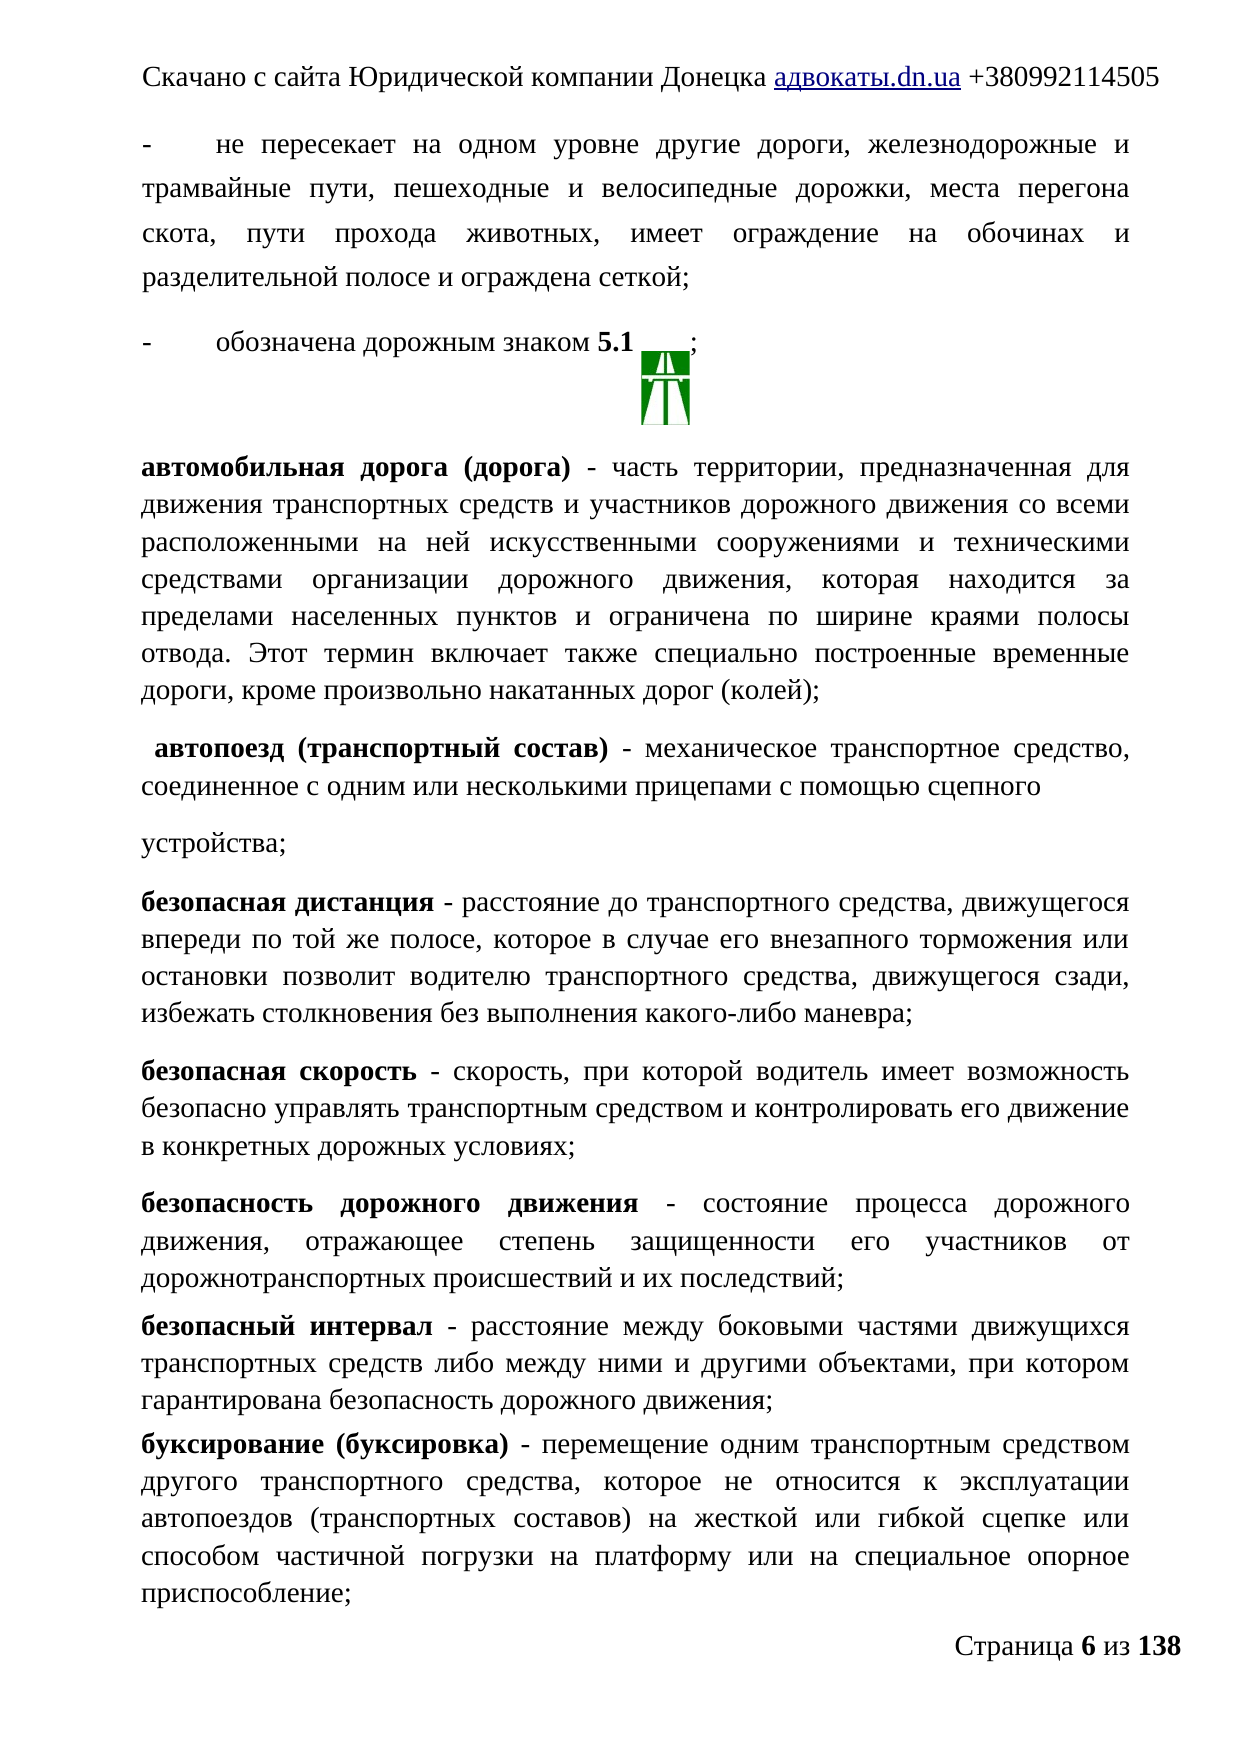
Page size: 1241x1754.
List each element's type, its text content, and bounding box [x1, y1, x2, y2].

text безопасный интервал - расстояние между боковыми частями движущихся транспортных средств либо между ними и другими объектами, при котором гарантирована безопасность дорожного движения; [141, 1308, 1130, 1416]
text устройства; [141, 826, 1130, 859]
text автомобильная дорога (дорога) - часть территории, предназначенная для движения транспортных средств и участников дорожного движения со всеми расположенными на ней искусственными сооружениями и техническими средствами организации дорожного движения, которая находится за пределами населенных пунктов и ограничена по ширине краями полосы отвода. Этот термин включает также специально построенные временные дороги, кроме произвольно накатанных дорог (колей); [141, 449, 1130, 706]
text безопасность дорожного движения - состояние процесса дорожного движения, отражающее степень защищенности его участников от дорожнотранспортных происшествий и их последствий; [141, 1186, 1130, 1293]
text буксирование (буксировка) - перемещение одним транспортным средством другого транспортного средства, которое не относится к эксплуатации автопоездов (транспортных составов) на жесткой или гибкой сцепке или способом частичной погрузки на платформу или на специальное опорное приспособление; [141, 1426, 1130, 1608]
list обозначена дорожным знаком 5.1 ; [142, 324, 1130, 425]
text безопасная скорость - скорость, при которой водитель имеет возможность безопасно управлять транспортным средством и контролировать его движение в конкретных дорожных условиях; [141, 1053, 1130, 1161]
text автопоезд (транспортный состав) - механическое транспортное средство, соединенное с одним или несколькими прицепами с помощью сцепного [141, 730, 1130, 801]
text безопасная дистанция - расстояние до транспортного средства, движущегося впереди по той же полосе, которое в случае его внезапного торможения или остановки позволит водителю транспортного средства, движущегося сзади, избежать столкновения без выполнения какого-либо маневра; [141, 884, 1130, 1029]
list не пересекает на одном уровне другие дороги, железнодорожные и трамвайные пути, пешеходные и велосипедные дорожки, места перегона скота, пути прохода животных, имеет ограждение на обочинах и разделительной полосе и ограждена сеткой; [142, 126, 1130, 292]
